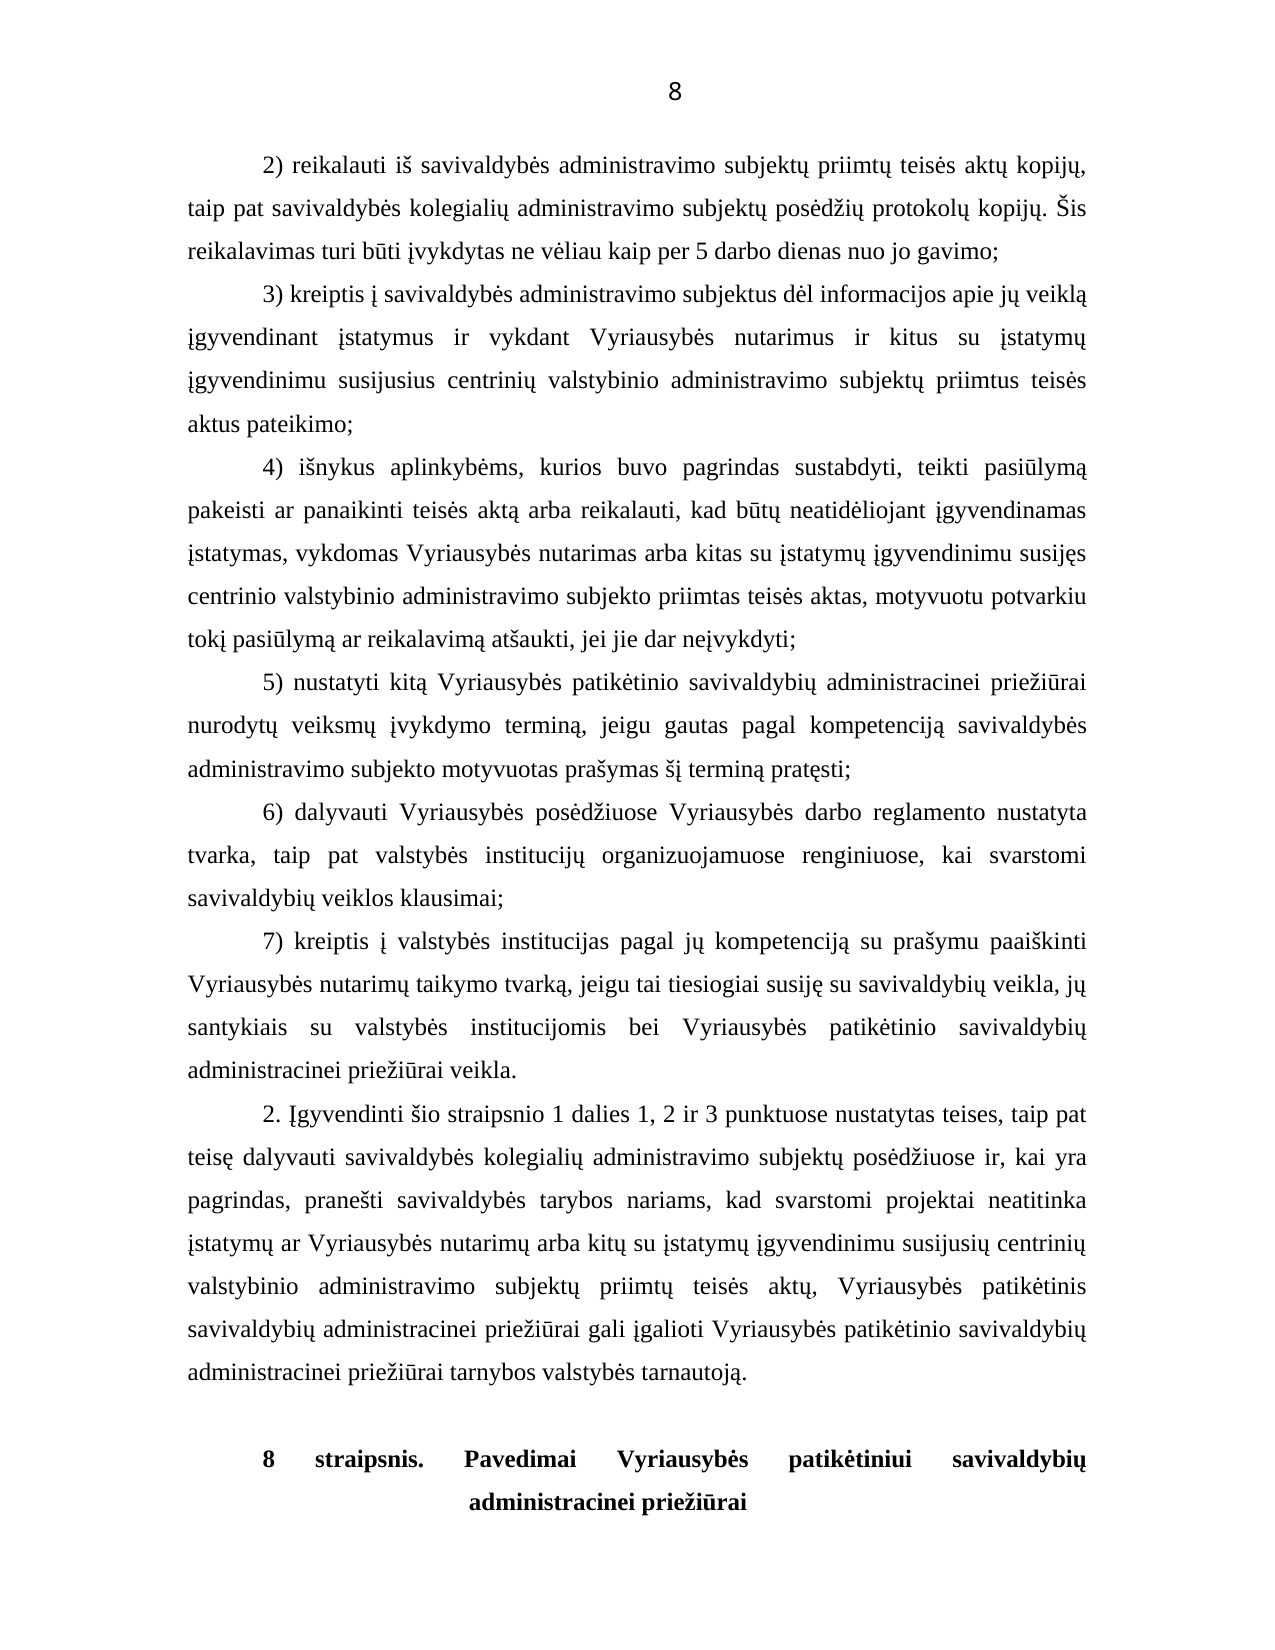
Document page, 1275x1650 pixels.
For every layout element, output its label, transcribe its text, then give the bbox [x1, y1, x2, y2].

text 8 straipsnis. Pavedimai Vyriausybės patikėtiniui savivaldybių administracinei priežiūrai [262, 1444, 1087, 1516]
text 2. Įgyvendinti šio straipsnio 1 dalies 1, 2 ir 3 punktuose nustatytas teises, taip pat teisę dalyvauti savivaldybės kolegialių administravimo subjektų posėdžiuose ir, kai yra pagrindas, pranešti savivaldybės tarybos nariams, kad svarstomi projektai neatitinka įstatymų ar Vyriausybės nutarimų arba kitų su įstatymų įgyvendinimu susijusių centrinių valstybinio administravimo subjektų priimtų teisės aktų, Vyriausybės patikėtinis savivaldybių administracinei priežiūrai gali įgalioti Vyriausybės patikėtinio savivaldybių administracinei priežiūrai tarnybos valstybės tarnautoją. [187, 1099, 1087, 1386]
text 6) dalyvauti Vyriausybės posėdžiuose Vyriausybės darbo reglamento nustatyta tvarka, taip pat valstybės institucijų organizuojamuose renginiuose, kai svarstomi savivaldybių veiklos klausimai; [187, 797, 1087, 912]
text 4) išnykus aplinkybėms, kurios buvo pagrindas sustabdyti, teikti pasiūlymą pakeisti ar panaikinti teisės aktą arba reikalauti, kad būtų neatidėliojant įgyvendinamas įstatymas, vykdomas Vyriausybės nutarimas arba kitas su įstatymų įgyvendinimu susijęs centrinio valstybinio administravimo subjekto priimtas teisės aktas, motyvuotu potvarkiu tokį pasiūlymą ar reikalavimą atšaukti, jei jie dar neįvykdyti; [187, 452, 1087, 653]
text 7) kreiptis į valstybės institucijas pagal jų kompetenciją su prašymu paaiškinti Vyriausybės nutarimų taikymo tvarką, jeigu tai tiesiogiai susiję su savivaldybių veikla, jų santykiais su valstybės institucijomis bei Vyriausybės patikėtinio savivaldybių administracinei priežiūrai veikla. [187, 926, 1087, 1084]
text 5) nustatyti kitą Vyriausybės patikėtinio savivaldybių administracinei priežiūrai nurodytų veiksmų įvykdymo terminą, jeigu gautas pagal kompetenciją savivaldybės administravimo subjekto motyvuotas prašymas šį terminą pratęsti; [187, 667, 1087, 782]
text 3) kreiptis į savivaldybės administravimo subjektus dėl informacijos apie jų veiklą įgyvendinant įstatymus ir vykdant Vyriausybės nutarimus ir kitus su įstatymų įgyvendinimu susijusius centrinių valstybinio administravimo subjektų priimtus teisės aktus pateikimo; [187, 279, 1087, 437]
text 2) reikalauti iš savivaldybės administravimo subjektų priimtų teisės aktų kopijų, taip pat savivaldybės kolegialių administravimo subjektų posėdžių protokolų kopijų. Šis reikalavimas turi būti įvykdytas ne vėliau kaip per 5 darbo dienas nuo jo gavimo; [187, 150, 1087, 265]
